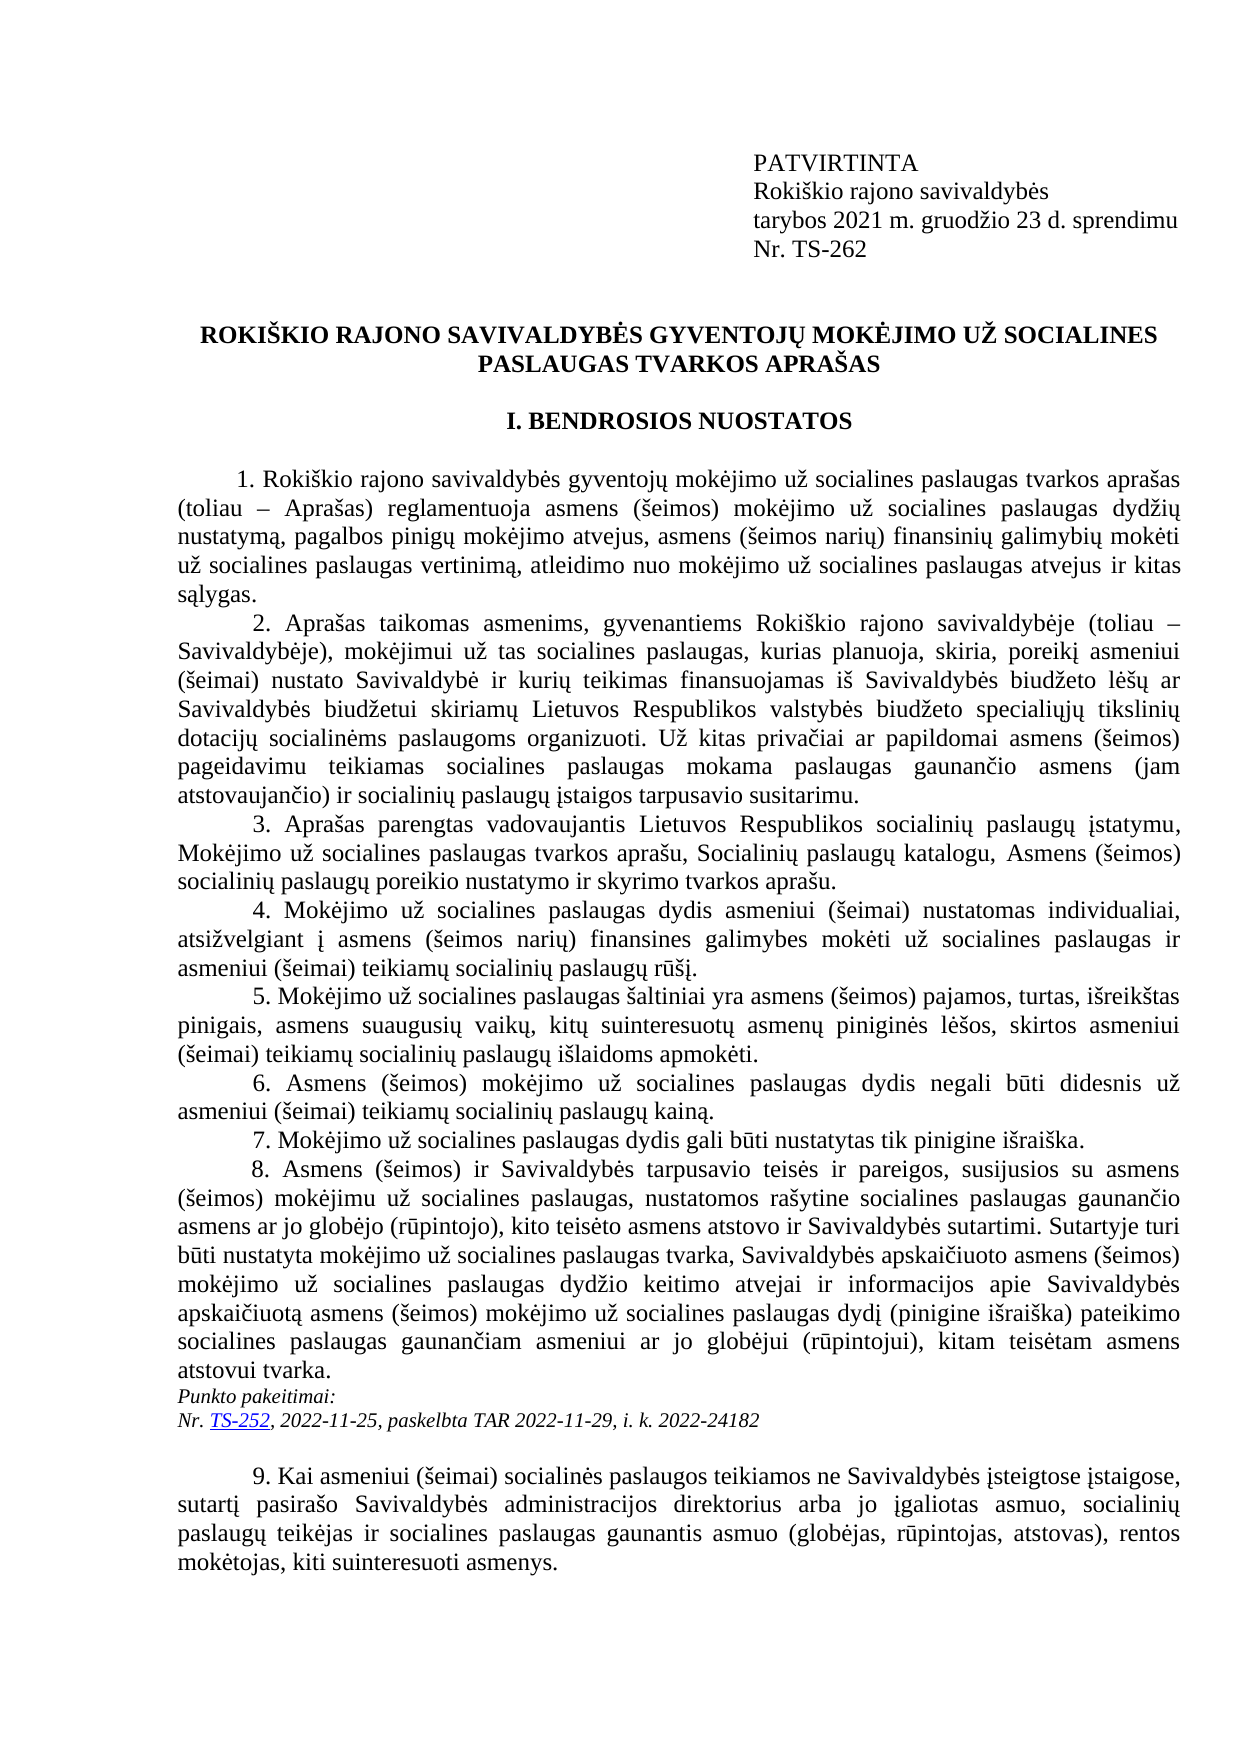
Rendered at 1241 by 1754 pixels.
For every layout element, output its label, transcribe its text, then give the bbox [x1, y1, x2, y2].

text 6. Asmens (šeimos) mokėjimo už socialines paslaugas dydis negali būti didesnis už asmeniui (šeimai) teikiamų socialinių paslaugų kainą. [177, 1068, 1181, 1125]
text I. BENDROSIOS NUOSTATOS [177, 406, 1181, 435]
text Nr. TS-262 [177, 234, 1181, 263]
text 8. Asmens (šeimos) ir Savivaldybės tarpusavio teisės ir pareigos, susijusios su asmens (šeimos) mokėjimu už socialines paslaugas, nustatomos rašytine socialines paslaugas gaunančio asmens ar jo globėjo (rūpintojo), kito teisėto asmens atstovo ir Savivaldybės sutartimi. Sutartyje turi būti nustatyta mokėjimo už socialines paslaugas tvarka, Savivaldybės apskaičiuoto asmens (šeimos) mokėjimo už socialines paslaugas dydžio keitimo atvejai ir informacijos apie Savivaldybės apskaičiuotą asmens (šeimos) mokėjimo už socialines paslaugas dydį (pinigine išraiška) pateikimo socialines paslaugas gaunančiam asmeniui ar jo globėjui (rūpintojui), kitam teisėtam asmens atstovui tvarka. [177, 1154, 1181, 1384]
text 3. Aprašas parengtas vadovaujantis Lietuvos Respublikos socialinių paslaugų įstatymu, Mokėjimo už socialines paslaugas tvarkos aprašu, Socialinių paslaugų katalogu, Asmens (šeimos) socialinių paslaugų poreikio nustatymo ir skyrimo tvarkos aprašu. [177, 809, 1181, 895]
text Rokiškio rajono savivaldybės [177, 176, 1181, 205]
text ROKIŠKIO RAJONO SAVIVALDYBĖS GYVENTOJŲ MOKĖJIMO UŽ SOCIALINES PASLAUGAS TVARKOS APRAŠAS [177, 320, 1181, 378]
text 4. Mokėjimo už socialines paslaugas dydis asmeniui (šeimai) nustatomas individualiai, atsižvelgiant į asmens (šeimos narių) finansines galimybes mokėti už socialines paslaugas ir asmeniui (šeimai) teikiamų socialinių paslaugų rūšį. [177, 895, 1181, 981]
text 9. Kai asmeniui (šeimai) socialinės paslaugos teikiamos ne Savivaldybės įsteigtose įstaigose, sutartį pasirašo Savivaldybės administracijos direktorius arba jo įgaliotas asmuo, socialinių paslaugų teikėjas ir socialines paslaugas gaunantis asmuo (globėjas, rūpintojas, atstovas), rentos mokėtojas, kiti suinteresuoti asmenys. [177, 1461, 1181, 1576]
text 1. Rokiškio rajono savivaldybės gyventojų mokėjimo už socialines paslaugas tvarkos aprašas (toliau – Aprašas) reglamentuoja asmens (šeimos) mokėjimo už socialines paslaugas dydžių nustatymą, pagalbos pinigų mokėjimo atvejus, asmens (šeimos narių) finansinių galimybių mokėti už socialines paslaugas vertinimą, atleidimo nuo mokėjimo už socialines paslaugas atvejus ir kitas sąlygas. [177, 464, 1181, 608]
text Punkto pakeitimai: [177, 1384, 1181, 1408]
text PATVIRTINTA [177, 148, 1181, 176]
text 2. Aprašas taikomas asmenims, gyvenantiems Rokiškio rajono savivaldybėje (toliau – Savivaldybėje), mokėjimui už tas socialines paslaugas, kurias planuoja, skiria, poreikį asmeniui (šeimai) nustato Savivaldybė ir kurių teikimas finansuojamas iš Savivaldybės biudžeto lėšų ar Savivaldybės biudžetui skiriamų Lietuvos Respublikos valstybės biudžeto specialiųjų tikslinių dotacijų socialinėms paslaugoms organizuoti. Už kitas privačiai ar papildomai asmens (šeimos) pageidavimu teikiamas socialines paslaugas mokama paslaugas gaunančio asmens (jam atstovaujančio) ir socialinių paslaugų įstaigos tarpusavio susitarimu. [177, 608, 1181, 809]
text Nr. TS-252, 2022-11-25, paskelbta TAR 2022-11-29, i. k. 2022-24182 [177, 1408, 1181, 1432]
text 7. Mokėjimo už socialines paslaugas dydis gali būti nustatytas tik pinigine išraiška. [177, 1125, 1181, 1154]
text tarybos 2021 m. gruodžio 23 d. sprendimu [177, 205, 1181, 234]
text 5. Mokėjimo už socialines paslaugas šaltiniai yra asmens (šeimos) pajamos, turtas, išreikštas pinigais, asmens suaugusių vaikų, kitų suinteresuotų asmenų piniginės lėšos, skirtos asmeniui (šeimai) teikiamų socialinių paslaugų išlaidoms apmokėti. [177, 981, 1181, 1068]
